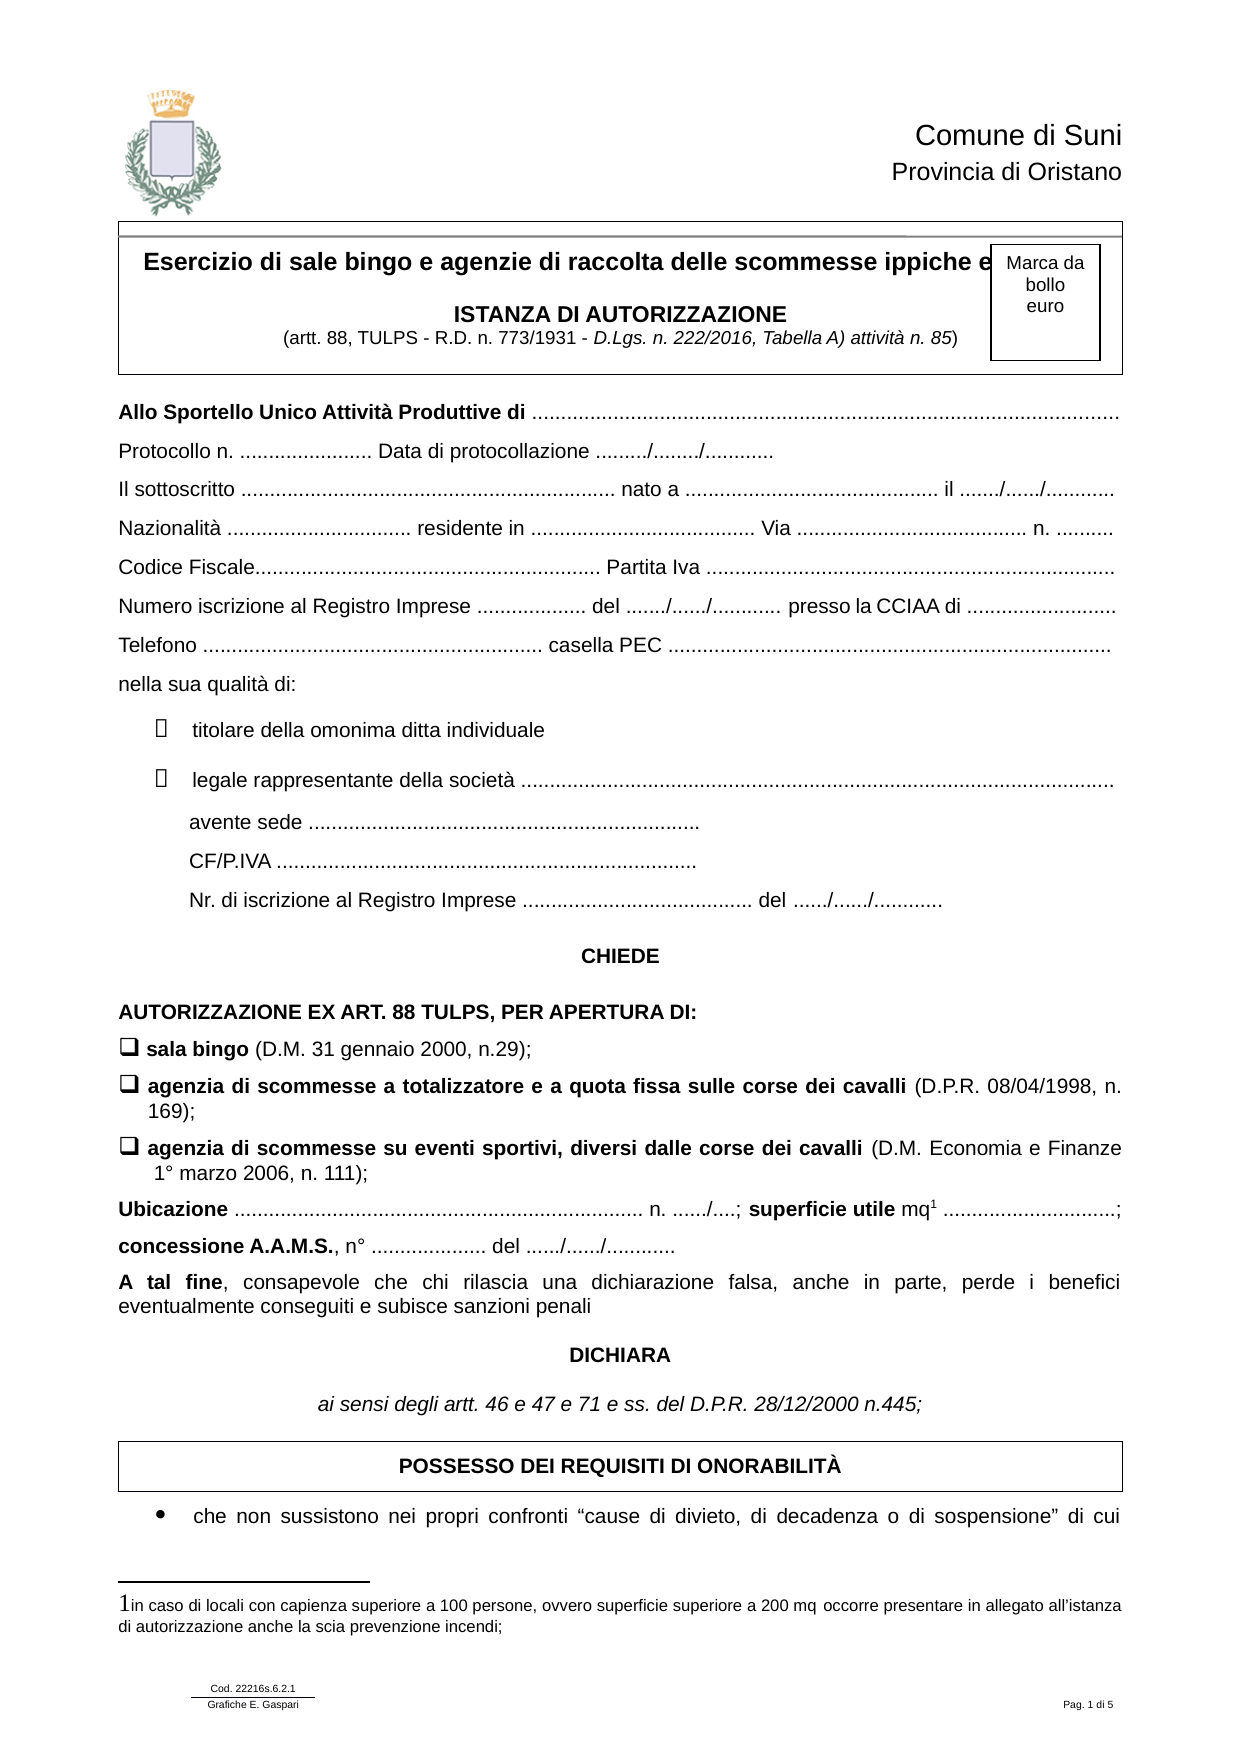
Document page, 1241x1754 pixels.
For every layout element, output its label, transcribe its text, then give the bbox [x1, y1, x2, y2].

list che non sussistono nei propri confronti “cause di divieto, di decadenza o di sospensione” di cui [156, 1504, 1122, 1529]
text Allo Sportello Unico Attività Produttive di [118, 399, 1122, 423]
text concessione A.A.M.S., n° .................... del ....../....../............ [118, 1233, 1122, 1257]
table_header POSSESSO DEI REQUISITI DI ONORABILITÀ [119, 1442, 1122, 1491]
text  titolare della omonima ditta individuale [153, 710, 1122, 744]
text Codice Fiscale............................................................ Partita Iva ....................................................................... [118, 555, 1122, 579]
text avente sede .................................................................... [189, 810, 1122, 834]
table_header [119, 222, 1122, 235]
text Ubicazione ....................................................................... n. ....../....; superficie utile mq ..............................; [118, 1197, 1122, 1221]
text Provincia di Oristano [224, 157, 1122, 185]
text CHIEDE [118, 944, 1122, 968]
text DICHIARA [118, 1343, 1122, 1367]
text ai sensi degli artt. 46 e 47 e 71 e ss. del D.P.R. 28/12/2000 n.445; [118, 1392, 1122, 1416]
text  legale rappresentante della società ....................................................................................................... [153, 760, 1122, 794]
text nella sua qualità di: [118, 672, 1122, 696]
text  agenzia di scommesse su eventi sportivi, diversi dalle corse dei cavalli (D.M. Economia e Finanze 1° marzo 2006, n. 111); [118, 1136, 1122, 1184]
text AUTORIZZAZIONE EX ART. 88 TULPS, PER APERTURA DI: [118, 1000, 1122, 1024]
text A tal fine, consapevole che chi rilascia una dichiarazione falsa, anche in parte, perde i benefici eventualmente conseguiti e subisce sanzioni penali [118, 1270, 1122, 1318]
text Nr. di iscrizione al Registro Imprese ........................................ del ....../....../............ [189, 888, 1122, 912]
text Telefono ........................................................... casella PEC ............................................................................. [118, 633, 1122, 657]
text Comune di Suni [224, 118, 1122, 152]
text Numero iscrizione al Registro Imprese ................... del ......./....../............ presso la CCIAA di .......................... [118, 594, 1122, 618]
text  agenzia di scommesse a totalizzatore e a quota fissa sulle corse dei cavalli (D.P.R. 08/04/1998, n. 169); [118, 1074, 1122, 1123]
picture [122, 87, 224, 219]
text in caso di locali con capienza superiore a 100 persone, ovvero superficie superiore a 200 mq occorre presentare in allegato all’istanza di autorizzazione anche la scia prevenzione incendi; [118, 1588, 1122, 1636]
table_header Esercizio di sale bingo e agenzie di raccolta delle scommesse ippiche e sportive ISTANZA DI AUTORIZZAZIONE (artt. 88, TULPS - R.D. n. 773/1931 - D.Lgs. n. 222/2016, Tabella A) attività n. 85) [119, 238, 1122, 373]
text CF/P.IVA ......................................................................... [189, 849, 1122, 873]
text  sala bingo (D.M. 31 gennaio 2000, n.29); [118, 1037, 1122, 1062]
text Protocollo n. ....................... Data di protocollazione ........./......../............ [118, 438, 1122, 462]
text Il sottoscritto ................................................................. nato a ............................................ il ......./....../............ [118, 477, 1122, 501]
text Nazionalità ................................ residente in ....................................... Via ........................................ n. .......... [118, 516, 1122, 540]
